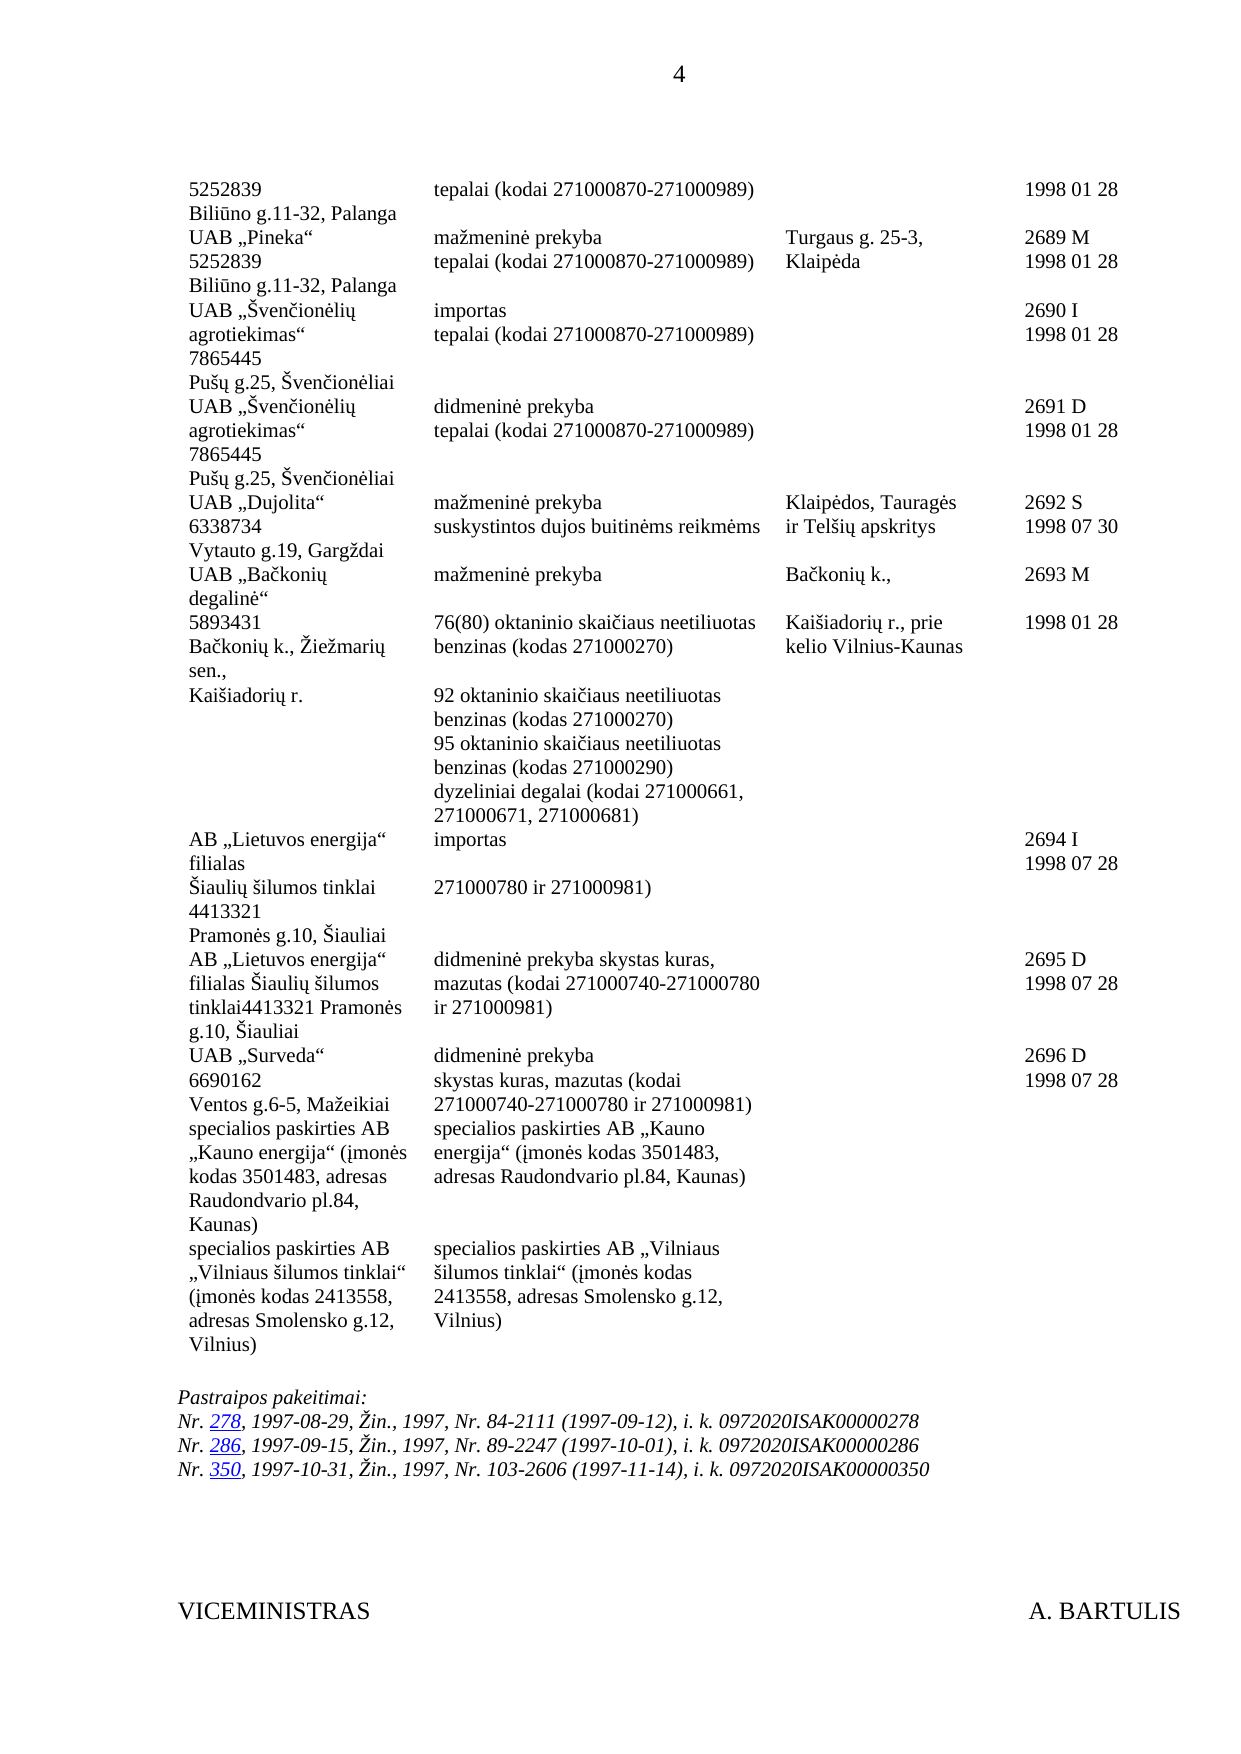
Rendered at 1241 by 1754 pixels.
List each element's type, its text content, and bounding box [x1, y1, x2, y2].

table_cell [423, 538, 774, 562]
table_cell [423, 346, 774, 370]
table_cell 1998 07 30 [1013, 514, 1181, 538]
table_cell [1013, 274, 1181, 297]
table_cell specialios paskirties AB „Vilniaus šilumos tinklai“ (įmonės kodas 2413558, adresas Smolensko g.12, Vilnius) [177, 1236, 422, 1356]
table_cell [423, 899, 774, 923]
table_cell [774, 1116, 1013, 1236]
table_cell Turgaus g. 25-3, [774, 225, 1013, 249]
table_cell [774, 899, 1013, 923]
table_cell 95 oktaninio skaičiaus neetiliuotas [423, 731, 774, 755]
table_cell 5252839 [177, 177, 422, 201]
table_cell [423, 466, 774, 490]
text Pastraipos pakeitimai: [177, 1385, 1181, 1409]
table_cell AB „Lietuvos energija“ filialas [177, 827, 422, 875]
table_cell [774, 875, 1013, 899]
table_cell [774, 779, 1013, 803]
table_cell Šiaulių šilumos tinklai [177, 875, 422, 899]
table_cell [774, 731, 1013, 755]
table_cell [1013, 683, 1181, 707]
table_cell 2695 D 1998 07 28 [1013, 947, 1181, 1043]
table_cell [1013, 755, 1181, 779]
table_cell 6690162 Ventos g.6-5, Mažeikiai [177, 1068, 422, 1116]
table_cell mažmeninė prekyba [423, 225, 774, 249]
table_cell 1998 01 28 [1013, 322, 1181, 346]
table_cell [774, 923, 1013, 947]
table_cell 7865445 [177, 442, 422, 466]
table_cell [774, 177, 1013, 201]
table_cell importas [423, 298, 774, 322]
table_cell UAB „Surveda“ [177, 1044, 422, 1067]
table_cell [774, 274, 1013, 297]
table_cell [774, 346, 1013, 370]
table_cell Klaipėdos, Tauragės [774, 490, 1013, 514]
table_cell 1998 07 28 [1013, 1068, 1181, 1116]
table_cell benzinas (kodas 271000270) [423, 634, 774, 682]
table_cell 1998 01 28 [1013, 418, 1181, 442]
table_cell [177, 803, 422, 827]
table_cell Pušų g.25, Švenčionėliai [177, 370, 422, 394]
table_cell Klaipėda [774, 249, 1013, 273]
text VICEMINISTRAS A. BARTULIS [177, 1596, 1181, 1625]
table_cell 7865445 [177, 346, 422, 370]
table_cell UAB „Bačkonių degalinė“ [177, 562, 422, 610]
table_cell specialios paskirties AB „Kauno energija“ (įmonės kodas 3501483, adresas Raudondvario pl.84, Kaunas) [177, 1116, 422, 1236]
table_cell [1013, 779, 1181, 803]
table_cell tepalai (kodai 271000870-271000989) [423, 418, 774, 442]
table_cell [774, 683, 1013, 707]
table_cell UAB „Pineka“ [177, 225, 422, 249]
table_cell benzinas (kodas 271000270) [423, 707, 774, 731]
table_cell dyzeliniai degalai (kodai 271000661, [423, 779, 774, 803]
table_cell tepalai (kodai 271000870-271000989) [423, 322, 774, 346]
table_cell 1998 01 28 [1013, 177, 1181, 201]
table_cell [423, 442, 774, 466]
table_cell [1013, 442, 1181, 466]
table_cell 2691 D [1013, 394, 1181, 418]
table_cell [774, 466, 1013, 490]
table_cell kelio Vilnius-Kaunas [774, 634, 1013, 682]
table_cell [1013, 1116, 1181, 1236]
table_cell [1013, 466, 1181, 490]
table_cell 4413321 [177, 899, 422, 923]
table_cell [774, 298, 1013, 322]
table_cell [774, 707, 1013, 731]
table_cell tepalai (kodai 271000870-271000989) [423, 249, 774, 273]
text Nr. 286, 1997-09-15, Žin., 1997, Nr. 89-2247 (1997-10-01), i. k. 0972020ISAK00000286 [177, 1433, 1181, 1457]
table_cell [1013, 634, 1181, 682]
table_cell [1013, 899, 1181, 923]
table_cell Vytauto g.19, Gargždai [177, 538, 422, 562]
table_cell 2693 M [1013, 562, 1181, 610]
table_cell didmeninė prekyba [423, 1044, 774, 1067]
table_cell [177, 755, 422, 779]
table_cell 5893431 [177, 610, 422, 634]
table_cell [774, 322, 1013, 346]
table_cell [774, 803, 1013, 827]
table_cell Kaišiadorių r. [177, 683, 422, 707]
table_cell importas [423, 827, 774, 875]
table_cell [1013, 370, 1181, 394]
table_cell Bačkonių k., Žiežmarių sen., [177, 634, 422, 682]
table_cell ir Telšių apskritys [774, 514, 1013, 538]
table_cell AB „Lietuvos energija“ filialas Šiaulių šilumos tinklai4413321 Pramonės g.10, Šiauliai [177, 947, 422, 1043]
table_cell [177, 779, 422, 803]
table_cell 2689 M [1013, 225, 1181, 249]
table_cell [774, 827, 1013, 875]
table_cell skystas kuras, mazutas (kodai 271000740-271000780 ir 271000981) [423, 1068, 774, 1116]
table_cell UAB „Švenčionėlių [177, 298, 422, 322]
table_cell [774, 370, 1013, 394]
table_cell [1013, 346, 1181, 370]
table_cell [774, 418, 1013, 442]
table_cell [774, 1068, 1013, 1116]
table_cell benzinas (kodas 271000290) [423, 755, 774, 779]
table_cell 271000780 ir 271000981) [423, 875, 774, 899]
table_cell [774, 201, 1013, 225]
table_cell [1013, 923, 1181, 947]
table_cell [774, 755, 1013, 779]
text Nr. 350, 1997-10-31, Žin., 1997, Nr. 103-2606 (1997-11-14), i. k. 0972020ISAK00000350 [177, 1457, 1181, 1481]
table_cell 2694 I 1998 07 28 [1013, 827, 1181, 875]
table_cell [1013, 803, 1181, 827]
table_cell suskystintos dujos buitinėms reikmėms [423, 514, 774, 538]
table_cell agrotiekimas“ [177, 322, 422, 346]
table_cell [423, 370, 774, 394]
table_cell 5252839 [177, 249, 422, 273]
text Nr. 278, 1997-08-29, Žin., 1997, Nr. 84-2111 (1997-09-12), i. k. 0972020ISAK00000278 [177, 1409, 1181, 1433]
table_cell [774, 1236, 1013, 1356]
table_cell [423, 923, 774, 947]
table_cell Kaišiadorių r., prie [774, 610, 1013, 634]
table_cell [1013, 201, 1181, 225]
table_cell mažmeninė prekyba [423, 490, 774, 514]
table_cell UAB „Švenčionėlių [177, 394, 422, 418]
table_cell 1998 01 28 [1013, 249, 1181, 273]
table_cell 2692 S [1013, 490, 1181, 514]
table_cell Biliūno g.11-32, Palanga [177, 274, 422, 297]
table_cell Bačkonių k., [774, 562, 1013, 610]
table_cell UAB „Dujolita“ [177, 490, 422, 514]
table_cell [774, 394, 1013, 418]
table_cell [774, 1044, 1013, 1067]
table_cell didmeninė prekyba [423, 394, 774, 418]
table_cell 2696 D [1013, 1044, 1181, 1067]
table_cell [423, 201, 774, 225]
table_cell specialios paskirties AB „Vilniaus šilumos tinklai“ (įmonės kodas 2413558, adresas Smolensko g.12, Vilnius) [423, 1236, 774, 1356]
table_cell [774, 947, 1013, 1043]
table_cell mažmeninė prekyba [423, 562, 774, 610]
table_cell [177, 707, 422, 731]
table_cell Biliūno g.11-32, Palanga [177, 201, 422, 225]
table_cell [1013, 875, 1181, 899]
table_cell specialios paskirties AB „Kauno energija“ (įmonės kodas 3501483, adresas Raudondvario pl.84, Kaunas) [423, 1116, 774, 1236]
table_cell [423, 274, 774, 297]
table_cell [774, 538, 1013, 562]
table_cell [177, 731, 422, 755]
table_cell 1998 01 28 [1013, 610, 1181, 634]
table_cell 2690 I [1013, 298, 1181, 322]
table_cell [1013, 538, 1181, 562]
table_cell agrotiekimas“ [177, 418, 422, 442]
table_cell [1013, 731, 1181, 755]
table_cell [1013, 707, 1181, 731]
table_cell Pušų g.25, Švenčionėliai [177, 466, 422, 490]
table_cell 92 oktaninio skaičiaus neetiliuotas [423, 683, 774, 707]
table_cell 76(80) oktaninio skaičiaus neetiliuotas [423, 610, 774, 634]
table_cell [1013, 1236, 1181, 1356]
table_cell didmeninė prekyba skystas kuras, mazutas (kodai 271000740-271000780 ir 271000981) [423, 947, 774, 1043]
table_cell tepalai (kodai 271000870-271000989) [423, 177, 774, 201]
table_cell Pramonės g.10, Šiauliai [177, 923, 422, 947]
table_cell 6338734 [177, 514, 422, 538]
table_cell [774, 442, 1013, 466]
table_cell 271000671, 271000681) [423, 803, 774, 827]
